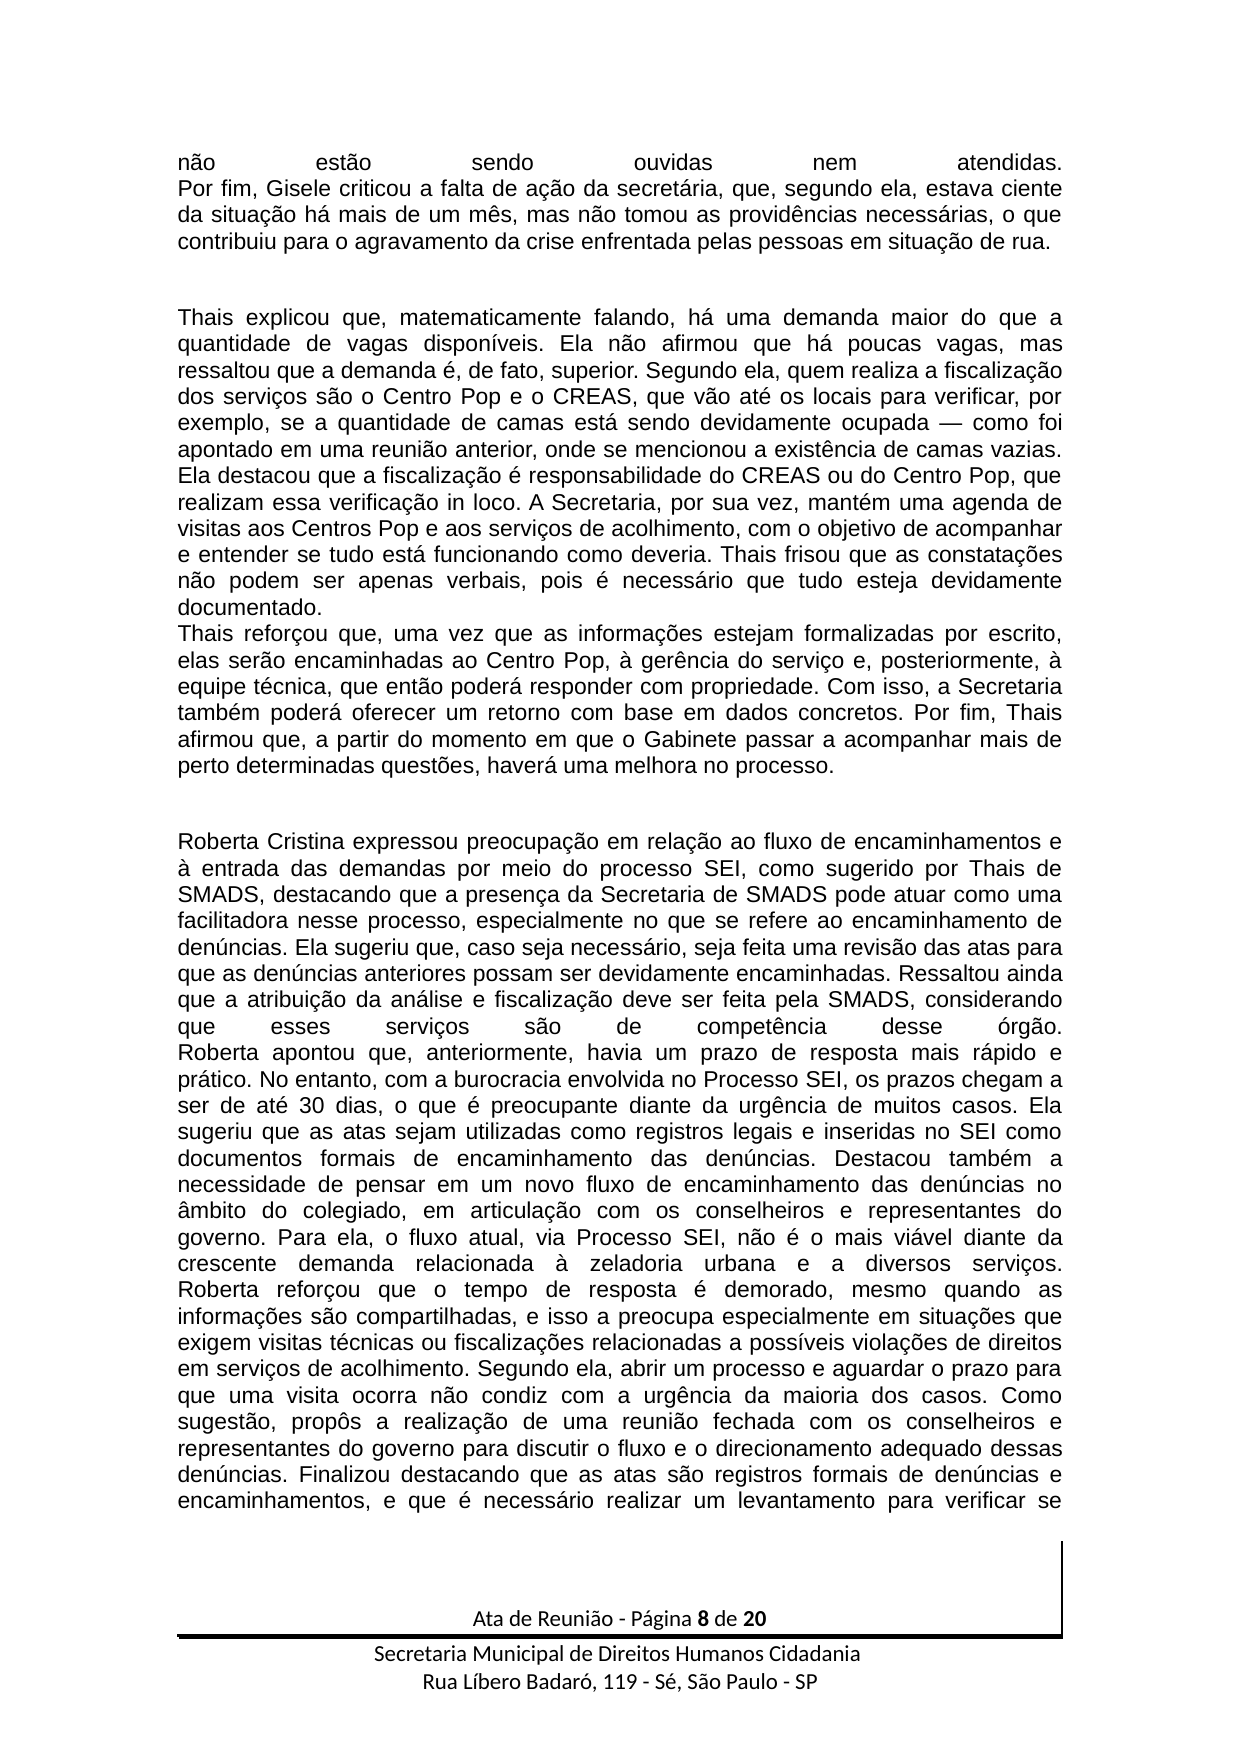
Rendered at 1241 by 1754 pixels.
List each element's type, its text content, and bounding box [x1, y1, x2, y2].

text não estão sendo ouvidas nem atendidas. Por fim, Gisele criticou a falta de ação da secretária, que, segundo ela, estava ciente da situação há mais de um mês, mas não tomou as providências necessárias, o que contribuiu para o agravamento da crise enfrentada pelas pessoas em situação de rua. [177, 148, 1063, 254]
text Thais explicou que, matematicamente falando, há uma demanda maior do que a quantidade de vagas disponíveis. Ela não afirmou que há poucas vagas, mas ressaltou que a demanda é, de fato, superior. Segundo ela, quem realiza a fiscalização dos serviços são o Centro Pop e o CREAS, que vão até os locais para verificar, por exemplo, se a quantidade de camas está sendo devidamente ocupada — como foi apontado em uma reunião anterior, onde se mencionou a existência de camas vazias. Ela destacou que a fiscalização é responsabilidade do CREAS ou do Centro Pop, que realizam essa verificação in loco. A Secretaria, por sua vez, mantém uma agenda de visitas aos Centros Pop e aos serviços de acolhimento, com o objetivo de acompanhar e entender se tudo está funcionando como deveria. Thais frisou que as constatações não podem ser apenas verbais, pois é necessário que tudo esteja devidamente documentado. Thais reforçou que, uma vez que as informações estejam formalizadas por escrito, elas serão encaminhadas ao Centro Pop, à gerência do serviço e, posteriormente, à equipe técnica, que então poderá responder com propriedade. Com isso, a Secretaria também poderá oferecer um retorno com base em dados concretos. Por fim, Thais afirmou que, a partir do momento em que o Gabinete passar a acompanhar mais de perto determinadas questões, haverá uma melhora no processo. [177, 304, 1063, 778]
text Roberta Cristina expressou preocupação em relação ao fluxo de encaminhamentos e à entrada das demandas por meio do processo SEI, como sugerido por Thais de SMADS, destacando que a presença da Secretaria de SMADS pode atuar como uma facilitadora nesse processo, especialmente no que se refere ao encaminhamento de denúncias. Ela sugeriu que, caso seja necessário, seja feita uma revisão das atas para que as denúncias anteriores possam ser devidamente encaminhadas. Ressaltou ainda que a atribuição da análise e fiscalização deve ser feita pela SMADS, considerando que esses serviços são de competência desse órgão. Roberta apontou que, anteriormente, havia um prazo de resposta mais rápido e prático. No entanto, com a burocracia envolvida no Processo SEI, os prazos chegam a ser de até 30 dias, o que é preocupante diante da urgência de muitos casos. Ela sugeriu que as atas sejam utilizadas como registros legais e inseridas no SEI como documentos formais de encaminhamento das denúncias. Destacou também a necessidade de pensar em um novo fluxo de encaminhamento das denúncias no âmbito do colegiado, em articulação com os conselheiros e representantes do governo. Para ela, o fluxo atual, via Processo SEI, não é o mais viável diante da crescente demanda relacionada à zeladoria urbana e a diversos serviços. Roberta reforçou que o tempo de resposta é demorado, mesmo quando as informações são compartilhadas, e isso a preocupa especialmente em situações que exigem visitas técnicas ou fiscalizações relacionadas a possíveis violações de direitos em serviços de acolhimento. Segundo ela, abrir um processo e aguardar o prazo para que uma visita ocorra não condiz com a urgência da maioria dos casos. Como sugestão, propôs a realização de uma reunião fechada com os conselheiros e representantes do governo para discutir o fluxo e o direcionamento adequado dessas denúncias. Finalizou destacando que as atas são registros formais de denúncias e encaminhamentos, e que é necessário realizar um levantamento para verificar se [177, 828, 1063, 1513]
